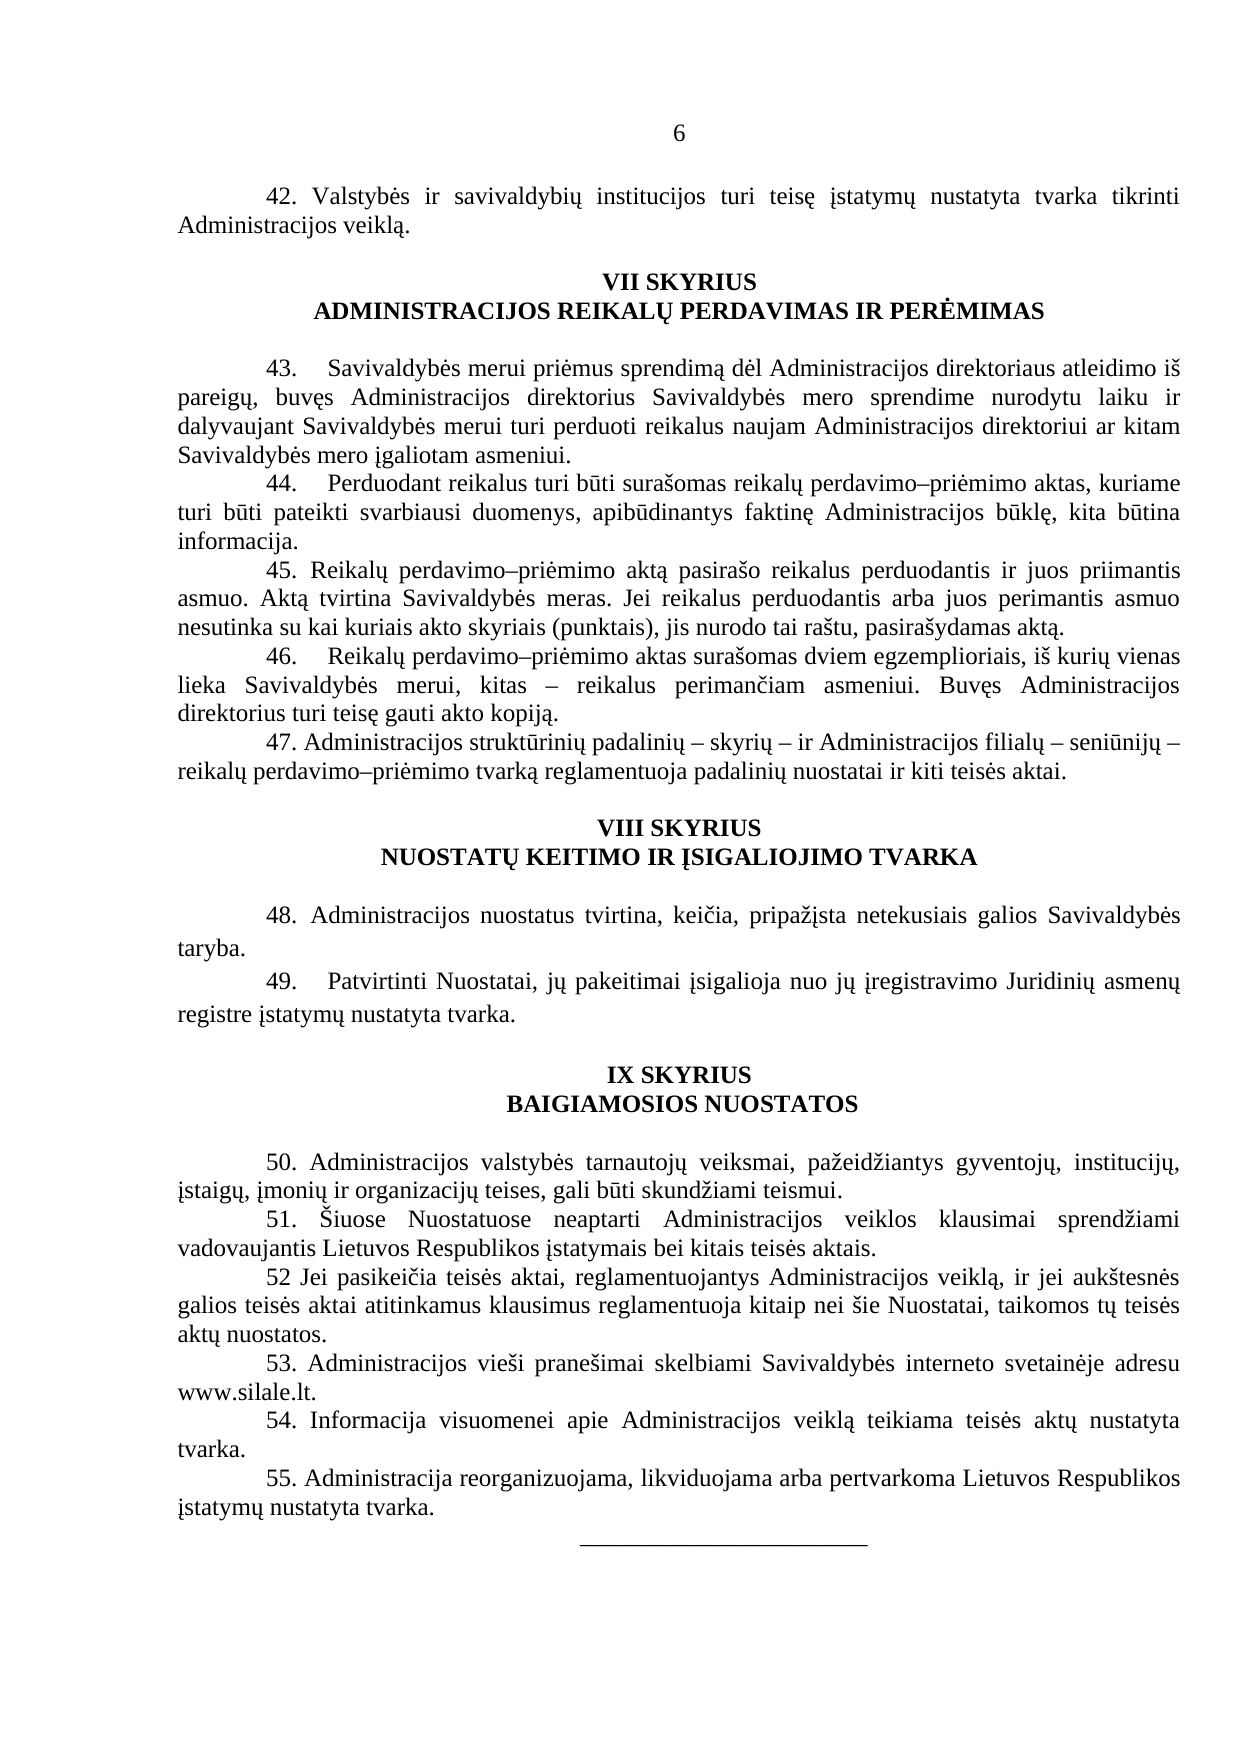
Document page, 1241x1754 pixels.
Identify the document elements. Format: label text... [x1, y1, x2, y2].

text 43. Savivaldybės merui priėmus sprendimą dėl Administracijos direktoriaus atleidimo iš pareigų, buvęs Administracijos direktorius Savivaldybės mero sprendime nurodytu laiku ir dalyvaujant Savivaldybės merui turi perduoti reikalus naujam Administracijos direktoriui ar kitam Savivaldybės mero įgaliotam asmeniui. [177, 353, 1181, 468]
text ADMINISTRACIJOS REIKALŲ PERDAVIMAS IR PERĖMIMAS [177, 296, 1181, 325]
text IX SKYRIUS [177, 1061, 1181, 1089]
text _______________________ [177, 1521, 1181, 1549]
text 55. Administracija reorganizuojama, likviduojama arba pertvarkoma Lietuvos Respublikos įstatymų nustatyta tvarka. [177, 1463, 1181, 1521]
text VIII SKYRIUS [177, 813, 1181, 842]
text 47. Administracijos struktūrinių padalinių – skyrių – ir Administracijos filialų – seniūnijų – reikalų perdavimo–priėmimo tvarką reglamentuoja padalinių nuostatai ir kiti teisės aktai. [177, 727, 1181, 785]
text VII SKYRIUS [177, 267, 1181, 296]
text 44. Perduodant reikalus turi būti surašomas reikalų perdavimo–priėmimo aktas, kuriame turi būti pateikti svarbiausi duomenys, apibūdinantys faktinę Administracijos būklę, kita būtina informacija. [177, 468, 1181, 555]
text 52 Jei pasikeičia teisės aktai, reglamentuojantys Administracijos veiklą, ir jei aukštesnės galios teisės aktai atitinkamus klausimus reglamentuoja kitaip nei šie Nuostatai, taikomos tų teisės aktų nuostatos. [177, 1262, 1181, 1348]
text 46. Reikalų perdavimo–priėmimo aktas surašomas dviem egzemplioriais, iš kurių vienas lieka Savivaldybės merui, kitas – reikalus perimančiam asmeniui. Buvęs Administracijos direktorius turi teisę gauti akto kopiją. [177, 641, 1181, 727]
text 42. Valstybės ir savivaldybių institucijos turi teisę įstatymų nustatyta tvarka tikrinti Administracijos veiklą. [177, 181, 1181, 238]
text 50. Administracijos valstybės tarnautojų veiksmai, pažeidžiantys gyventojų, institucijų, įstaigų, įmonių ir organizacijų teises, gali būti skundžiami teismui. [177, 1147, 1181, 1204]
text 48. Administracijos nuostatus tvirtina, keičia, pripažįsta netekusiais galios Savivaldybės taryba. [177, 900, 1181, 961]
text 54. Informacija visuomenei apie Administracijos veiklą teikiama teisės aktų nustatyta tvarka. [177, 1406, 1181, 1463]
text 51. Šiuose Nuostatuose neaptarti Administracijos veiklos klausimai sprendžiami vadovaujantis Lietuvos Respublikos įstatymais bei kitais teisės aktais. [177, 1204, 1181, 1262]
text 53. Administracijos vieši pranešimai skelbiami Savivaldybės interneto svetainėje adresu www.silale.lt. [177, 1348, 1181, 1406]
text 45. Reikalų perdavimo–priėmimo aktą pasirašo reikalus perduodantis ir juos priimantis asmuo. Aktą tvirtina Savivaldybės meras. Jei reikalus perduodantis arba juos perimantis asmuo nesutinka su kai kuriais akto skyriais (punktais), jis nurodo tai raštu, pasirašydamas aktą. [177, 555, 1181, 641]
text 49. Patvirtinti Nuostatai, jų pakeitimai įsigalioja nuo jų įregistravimo Juridinių asmenų registre įstatymų nustatyta tvarka. [177, 966, 1181, 1027]
text BAIGIAMOSIOS NUOSTATOS [177, 1089, 1181, 1118]
text NUOSTATŲ KEITIMO IR ĮSIGALIOJIMO TVARKA [177, 842, 1181, 871]
